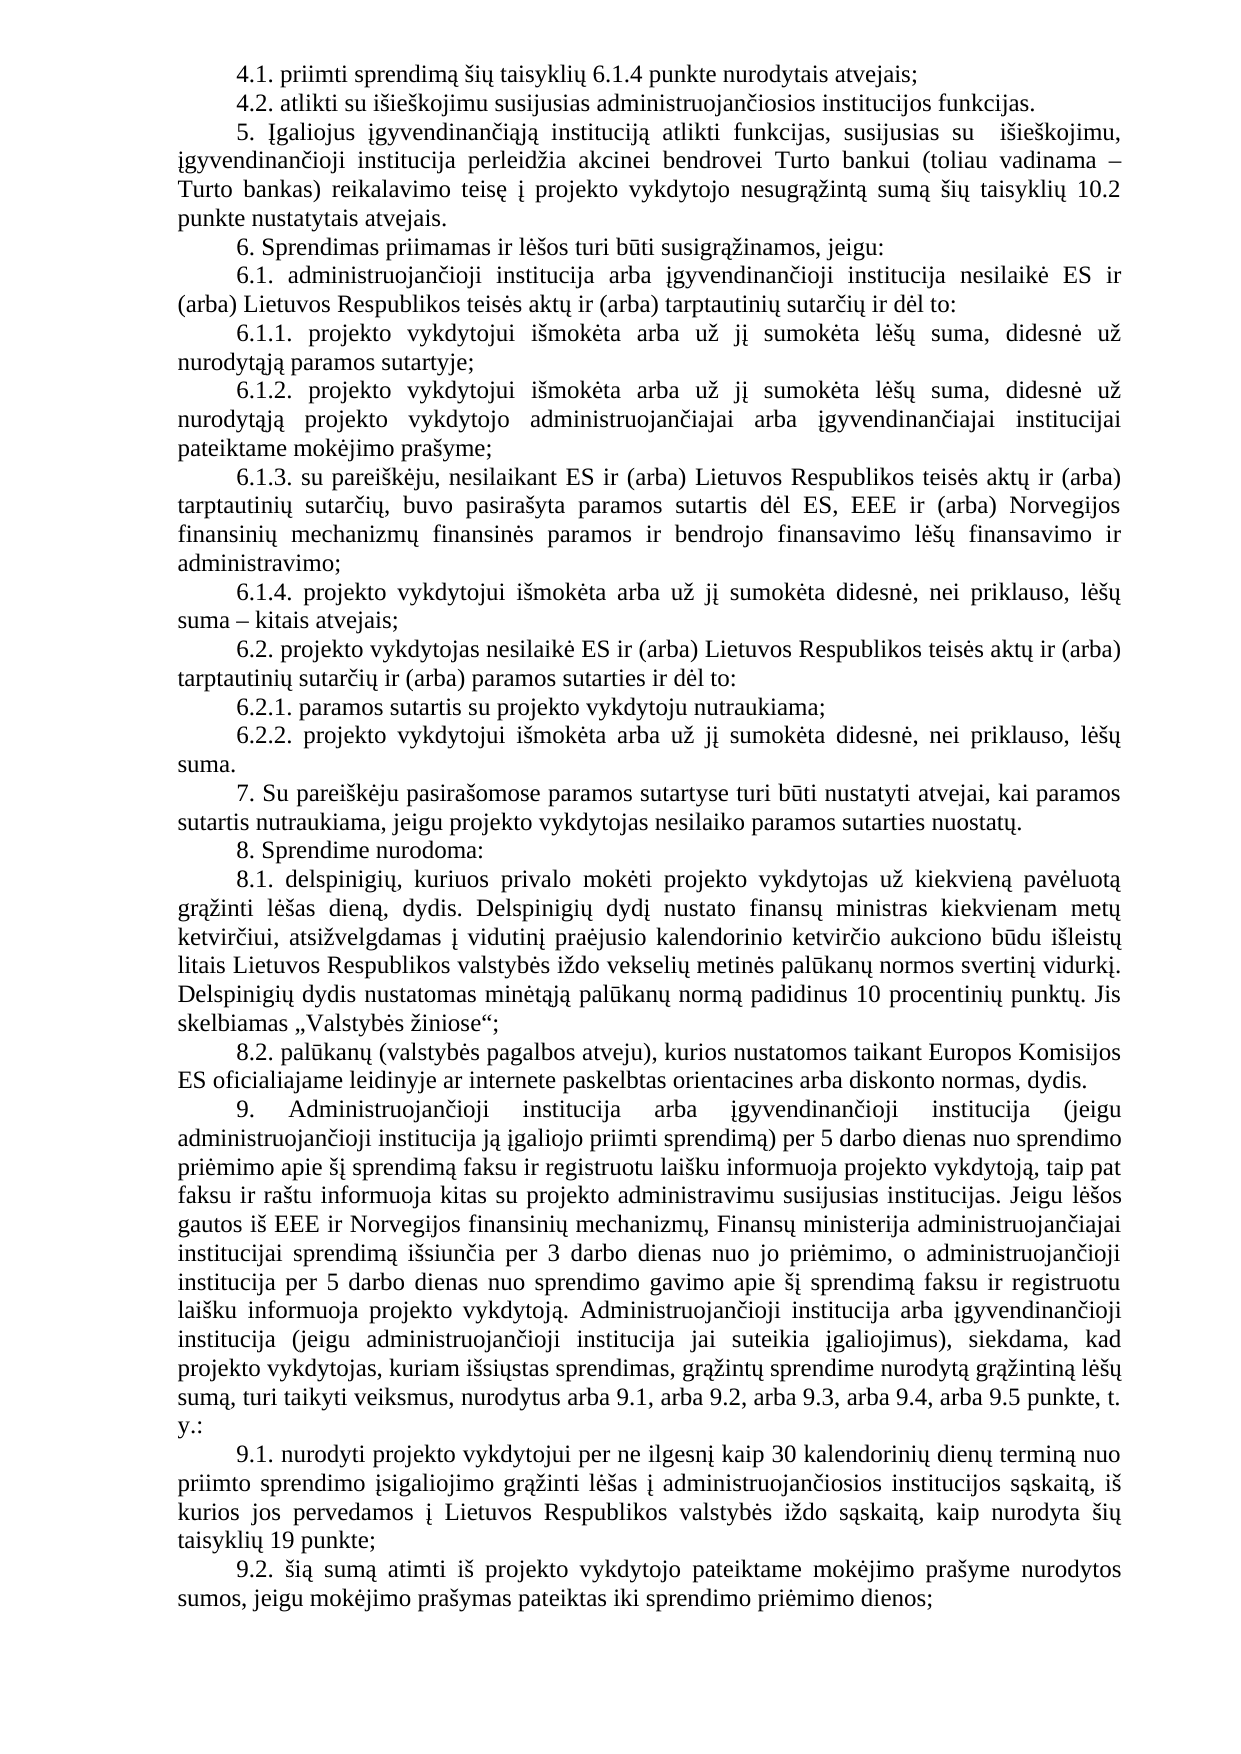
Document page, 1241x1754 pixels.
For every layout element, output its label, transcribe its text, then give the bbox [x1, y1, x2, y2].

text 6.2. projekto vykdytojas nesilaikė ES ir (arba) Lietuvos Respublikos teisės aktų ir (arba) tarptautinių sutarčių ir (arba) paramos sutarties ir dėl to: [177, 634, 1122, 692]
text 6.1.3. su pareiškėju, nesilaikant ES ir (arba) Lietuvos Respublikos teisės aktų ir (arba) tarptautinių sutarčių, buvo pasirašyta paramos sutartis dėl ES, EEE ir (arba) Norvegijos finansinių mechanizmų finansinės paramos ir bendrojo finansavimo lėšų finansavimo ir administravimo; [177, 462, 1122, 577]
text 6.1.2. projekto vykdytojui išmokėta arba už jį sumokėta lėšų suma, didesnė už nurodytąją projekto vykdytojo administruojančiajai arba įgyvendinančiajai institucijai pateiktame mokėjimo prašyme; [177, 375, 1122, 462]
text 8.1. delspinigių, kuriuos privalo mokėti projekto vykdytojas už kiekvieną pavėluotą grąžinti lėšas dieną, dydis. Delspinigių dydį nustato finansų ministras kiekvienam metų ketvirčiui, atsižvelgdamas į vidutinį praėjusio kalendorinio ketvirčio aukciono būdu išleistų litais Lietuvos Respublikos valstybės iždo vekselių metinės palūkanų normos svertinį vidurkį. Delspinigių dydis nustatomas minėtąją palūkanų normą padidinus 10 procentinių punktų. Jis skelbiamas „Valstybės žiniose“; [177, 864, 1122, 1037]
text 8. Sprendime nurodoma: [177, 835, 1122, 864]
text 8.2. palūkanų (valstybės pagalbos atveju), kurios nustatomos taikant Europos Komisijos ES oficialiajame leidinyje ar internete paskelbtas orientacines arba diskonto normas, dydis. [177, 1037, 1122, 1094]
text 9.1. nurodyti projekto vykdytojui per ne ilgesnį kaip 30 kalendorinių dienų terminą nuo priimto sprendimo įsigaliojimo grąžinti lėšas į administruojančiosios institucijos sąskaitą, iš kurios jos pervedamos į Lietuvos Respublikos valstybės iždo sąskaitą, kaip nurodyta šių taisyklių 19 punkte; [177, 1439, 1122, 1554]
text 6. Sprendimas priimamas ir lėšos turi būti susigrąžinamos, jeigu: [177, 232, 1122, 260]
text 6.1.4. projekto vykdytojui išmokėta arba už jį sumokėta didesnė, nei priklauso, lėšų suma – kitais atvejais; [177, 577, 1122, 634]
text 4.1. priimti sprendimą šių taisyklių 6.1.4 punkte nurodytais atvejais; [177, 59, 1122, 88]
text 6.2.2. projekto vykdytojui išmokėta arba už jį sumokėta didesnė, nei priklauso, lėšų suma. [177, 720, 1122, 778]
text 6.1.1. projekto vykdytojui išmokėta arba už jį sumokėta lėšų suma, didesnė už nurodytąją paramos sutartyje; [177, 318, 1122, 375]
text 4.2. atlikti su išieškojimu susijusias administruojančiosios institucijos funkcijas. [177, 88, 1122, 117]
text 5. Įgaliojus įgyvendinančiąją instituciją atlikti funkcijas, susijusias su išieškojimu, įgyvendinančioji institucija perleidžia akcinei bendrovei Turto bankui (toliau vadinama – Turto bankas) reikalavimo teisę į projekto vykdytojo nesugrąžintą sumą šių taisyklių 10.2 punkte nustatytais atvejais. [177, 117, 1122, 232]
text 6.2.1. paramos sutartis su projekto vykdytoju nutraukiama; [177, 692, 1122, 720]
text 9. Administruojančioji institucija arba įgyvendinančioji institucija (jeigu administruojančioji institucija ją įgaliojo priimti sprendimą) per 5 darbo dienas nuo sprendimo priėmimo apie šį sprendimą faksu ir registruotu laišku informuoja projekto vykdytoją, taip pat faksu ir raštu informuoja kitas su projekto administravimu susijusias institucijas. Jeigu lėšos gautos iš EEE ir Norvegijos finansinių mechanizmų, Finansų ministerija administruojančiajai institucijai sprendimą išsiunčia per 3 darbo dienas nuo jo priėmimo, o administruojančioji institucija per 5 darbo dienas nuo sprendimo gavimo apie šį sprendimą faksu ir registruotu laišku informuoja projekto vykdytoją. Administruojančioji institucija arba įgyvendinančioji institucija (jeigu administruojančioji institucija jai suteikia įgaliojimus), siekdama, kad projekto vykdytojas, kuriam išsiųstas sprendimas, grąžintų sprendime nurodytą grąžintiną lėšų sumą, turi taikyti veiksmus, nurodytus arba 9.1, arba 9.2, arba 9.3, arba 9.4, arba 9.5 punkte, t. y.: [177, 1094, 1122, 1439]
text 7. Su pareiškėju pasirašomose paramos sutartyse turi būti nustatyti atvejai, kai paramos sutartis nutraukiama, jeigu projekto vykdytojas nesilaiko paramos sutarties nuostatų. [177, 778, 1122, 835]
text 9.2. šią sumą atimti iš projekto vykdytojo pateiktame mokėjimo prašyme nurodytos sumos, jeigu mokėjimo prašymas pateiktas iki sprendimo priėmimo dienos; [177, 1554, 1122, 1612]
text 6.1. administruojančioji institucija arba įgyvendinančioji institucija nesilaikė ES ir (arba) Lietuvos Respublikos teisės aktų ir (arba) tarptautinių sutarčių ir dėl to: [177, 260, 1122, 318]
